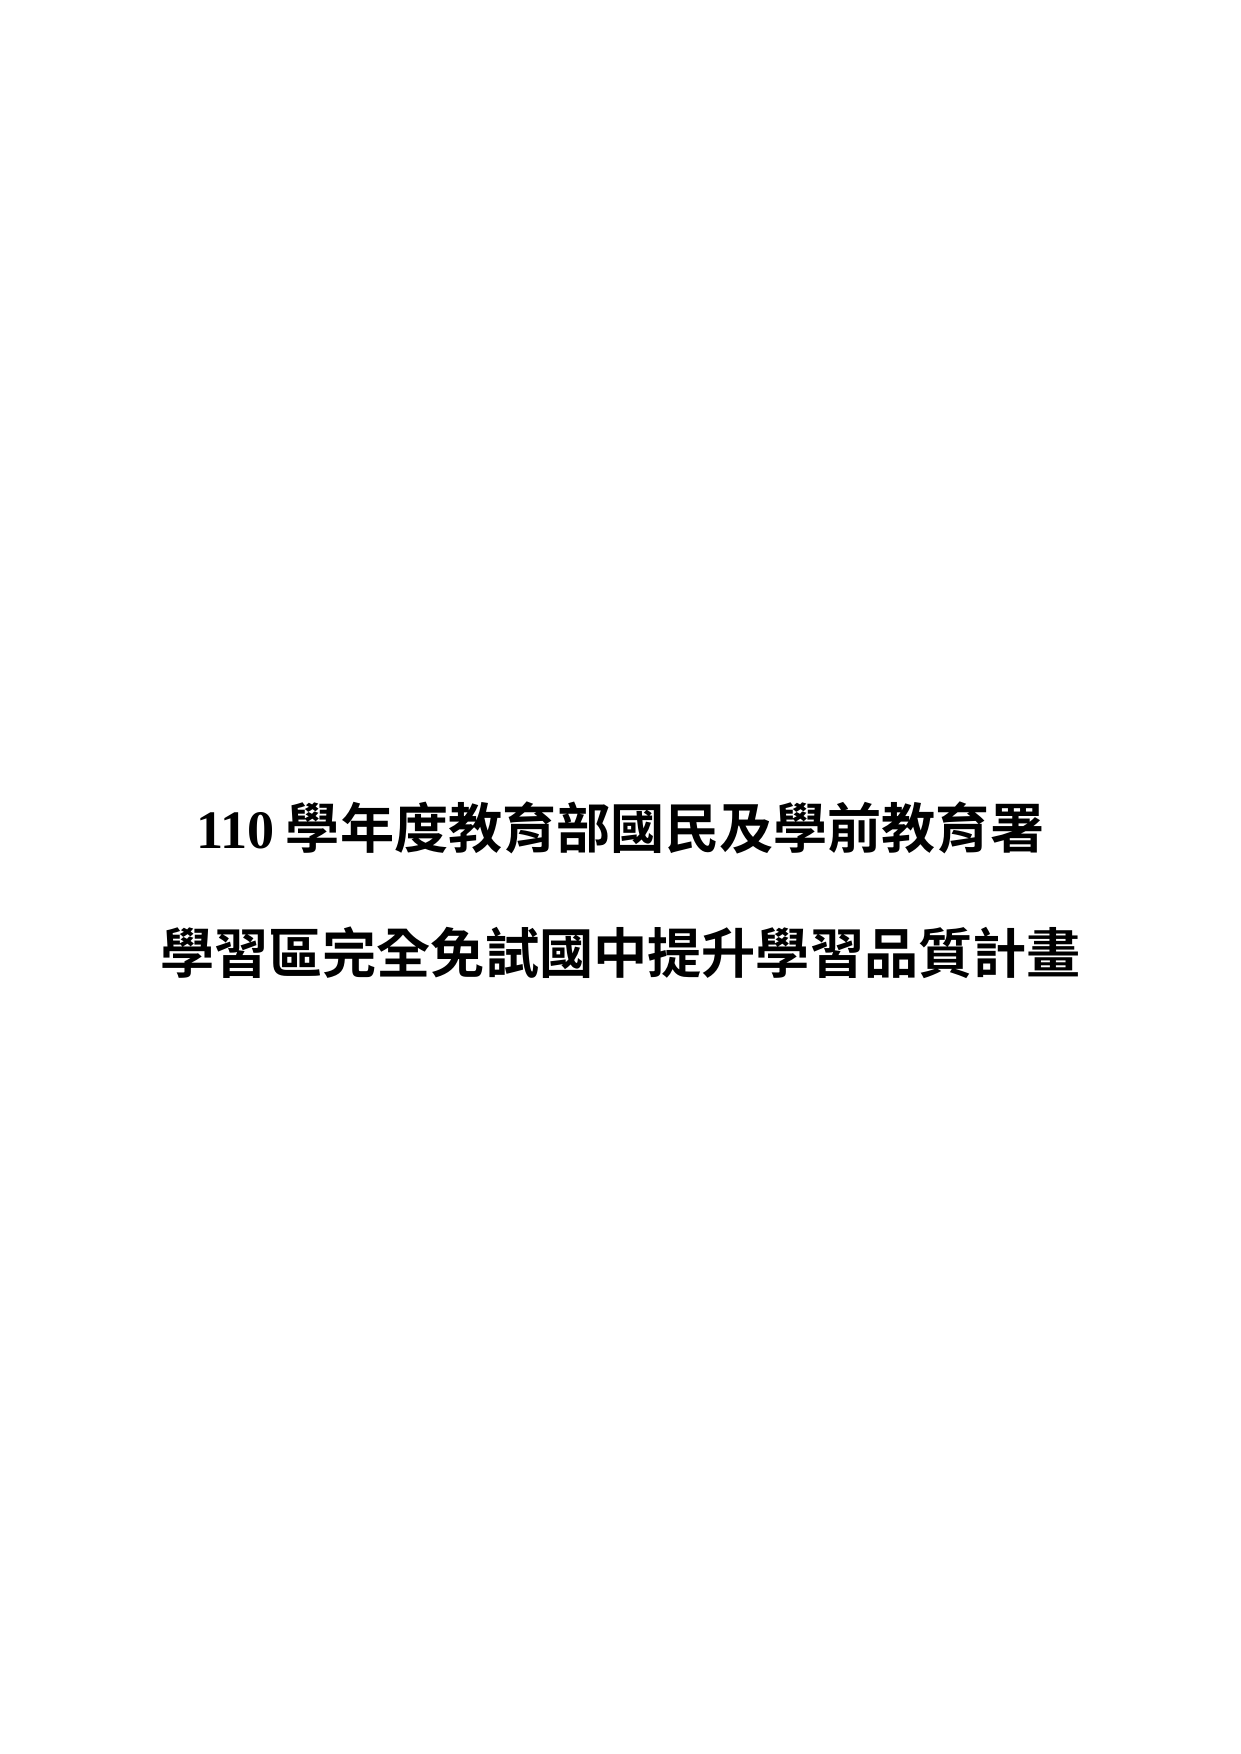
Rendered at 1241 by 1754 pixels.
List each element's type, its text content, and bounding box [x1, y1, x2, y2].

text 110學年度教育部國民及學前教育署 [148, 752, 1092, 877]
text 學習區完全免試國中提升學習品質計畫 [148, 877, 1092, 1002]
